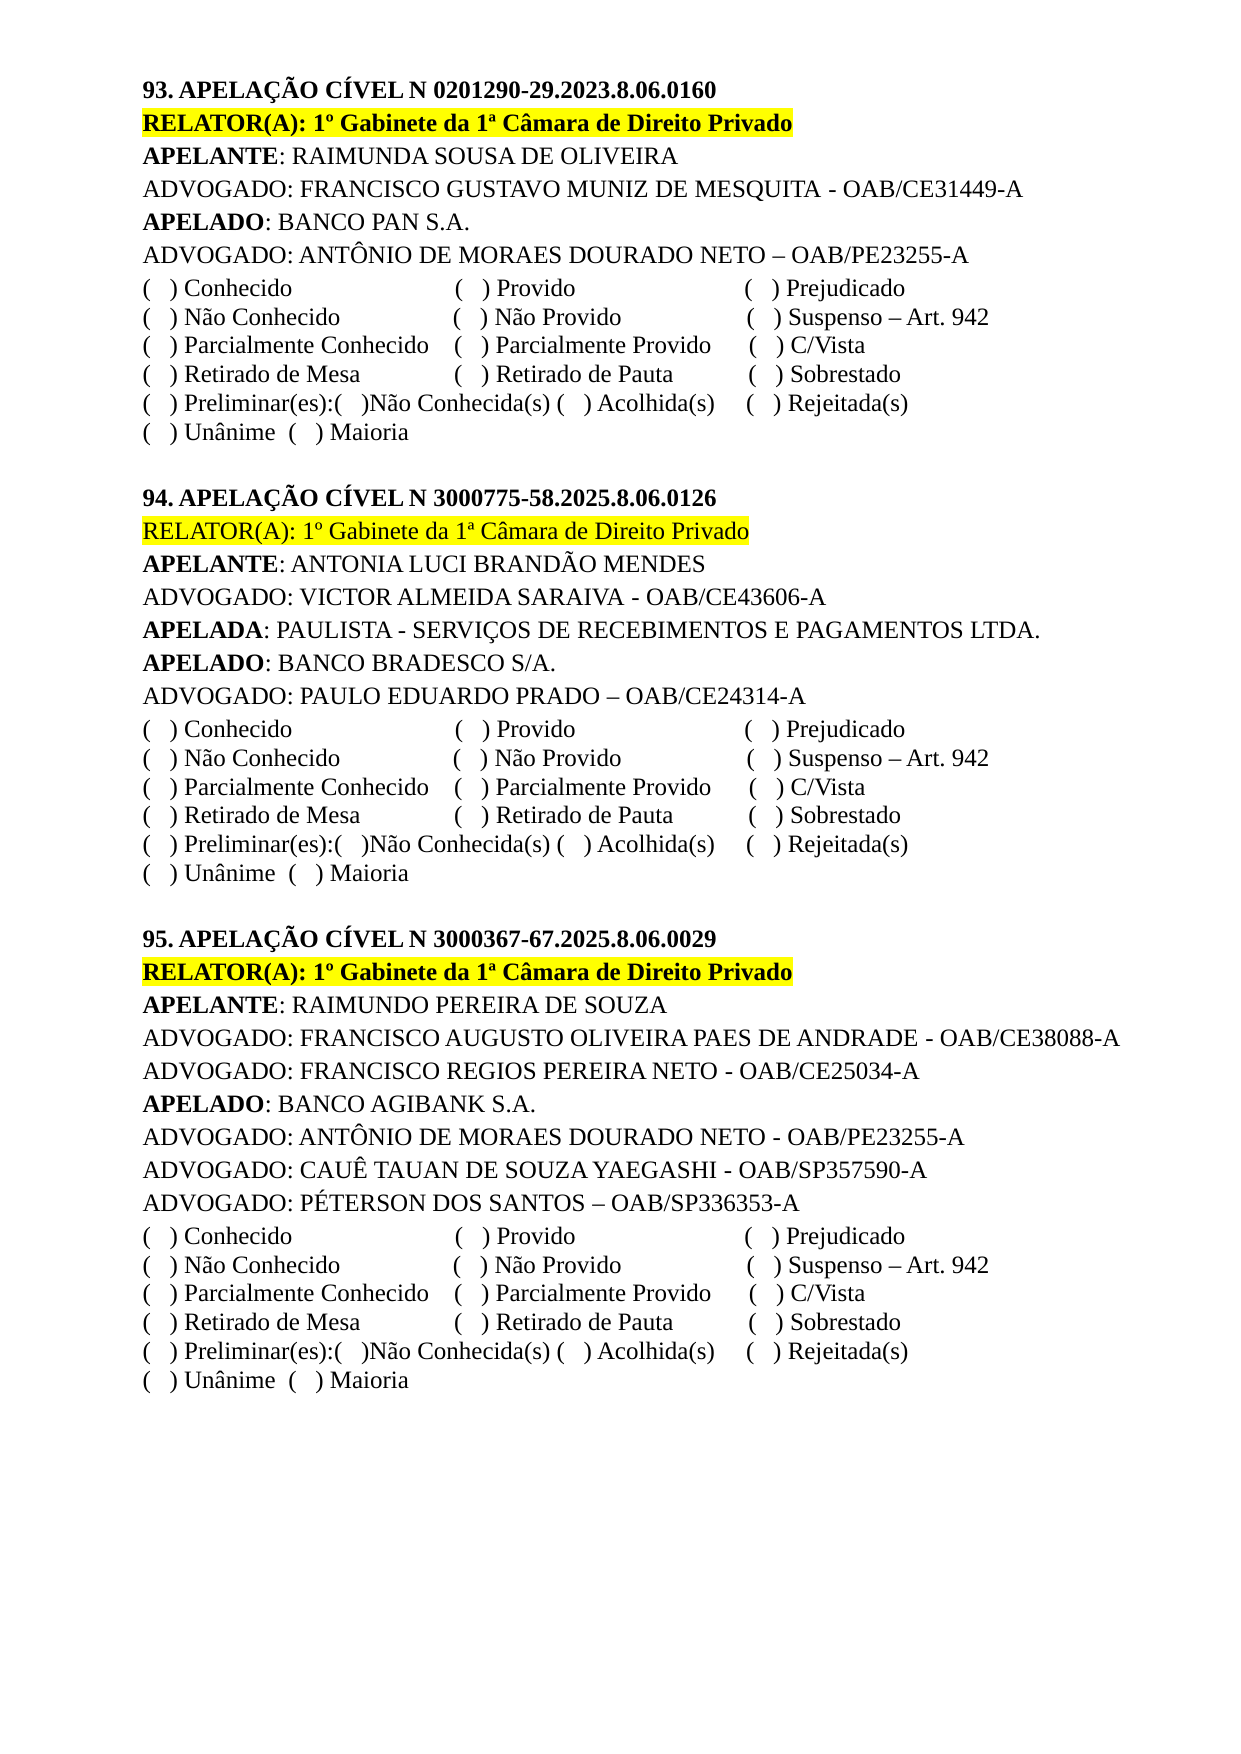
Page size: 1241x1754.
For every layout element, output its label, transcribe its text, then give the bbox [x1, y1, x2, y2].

text ( ) Unânime ( ) Maioria 95. APELAÇÃO CÍVEL N 3000367-67.2025.8.06.0029 RELATOR(A): 1º Gabinete da 1ª Câmara de Direito Privado APELANTE: RAIMUNDO PEREIRA DE SOUZA ADVOGADO: FRANCISCO AUGUSTO OLIVEIRA PAES DE ANDRADE - OAB/CE38088-A ADVOGADO: FRANCISCO REGIOS PEREIRA NETO - OAB/CE25034-A APELADO: BANCO AGIBANK S.A. ADVOGADO: ANTÔNIO DE MORAES DOURADO NETO - OAB/PE23255-A ADVOGADO: CAUÊ TAUAN DE SOUZA YAEGASHI - OAB/SP357590-A ADVOGADO: PÉTERSON DOS SANTOS – OAB/SP336353-A [142, 858, 1141, 1217]
text ( ) Não Conhecido ( ) Não Provido ( ) Suspenso – Art. 942 [142, 302, 1158, 331]
text ( ) Preliminar(es):( )Não Conhecida(s) ( ) Acolhida(s) ( ) Rejeitada(s) [142, 829, 1158, 858]
text ( ) Conhecido ( ) Provido ( ) Prejudicado [142, 273, 1141, 302]
text ( ) Não Conhecido ( ) Não Provido ( ) Suspenso – Art. 942 [142, 1250, 1158, 1278]
text ( ) Parcialmente Conhecido ( ) Parcialmente Provido ( ) C/Vista [142, 772, 1158, 800]
text ( ) Conhecido ( ) Provido ( ) Prejudicado [142, 1221, 1141, 1250]
text ( ) Unânime ( ) Maioria [142, 1365, 1141, 1459]
text ( ) Retirado de Mesa ( ) Retirado de Pauta ( ) Sobrestado [142, 800, 1158, 829]
text ( ) Retirado de Mesa ( ) Retirado de Pauta ( ) Sobrestado [142, 1307, 1158, 1336]
text ( ) Parcialmente Conhecido ( ) Parcialmente Provido ( ) C/Vista [142, 331, 1158, 359]
text ( ) Retirado de Mesa ( ) Retirado de Pauta ( ) Sobrestado [142, 359, 1158, 388]
text ( ) Preliminar(es):( )Não Conhecida(s) ( ) Acolhida(s) ( ) Rejeitada(s) [142, 1336, 1158, 1365]
text ( ) Conhecido ( ) Provido ( ) Prejudicado [142, 714, 1141, 743]
text ( ) Parcialmente Conhecido ( ) Parcialmente Provido ( ) C/Vista [142, 1278, 1158, 1307]
text ( ) Preliminar(es):( )Não Conhecida(s) ( ) Acolhida(s) ( ) Rejeitada(s) [142, 388, 1158, 417]
text ( ) Não Conhecido ( ) Não Provido ( ) Suspenso – Art. 942 [142, 743, 1158, 772]
text 93. APELAÇÃO CÍVEL N 0201290-29.2023.8.06.0160 RELATOR(A): 1º Gabinete da 1ª Câmara de Direito Privado APELANTE: RAIMUNDA SOUSA DE OLIVEIRA ADVOGADO: FRANCISCO GUSTAVO MUNIZ DE MESQUITA - OAB/CE31449-A APELADO: BANCO PAN S.A. ADVOGADO: ANTÔNIO DE MORAES DOURADO NETO – OAB/PE23255-A [142, 75, 1141, 269]
text ( ) Unânime ( ) Maioria 94. APELAÇÃO CÍVEL N 3000775-58.2025.8.06.0126 RELATOR(A): 1º Gabinete da 1ª Câmara de Direito Privado APELANTE: ANTONIA LUCI BRANDÃO MENDES ADVOGADO: VICTOR ALMEIDA SARAIVA - OAB/CE43606-A APELADA: PAULISTA - SERVIÇOS DE RECEBIMENTOS E PAGAMENTOS LTDA. APELADO: BANCO BRADESCO S/A. ADVOGADO: PAULO EDUARDO PRADO – OAB/CE24314-A [142, 417, 1141, 710]
